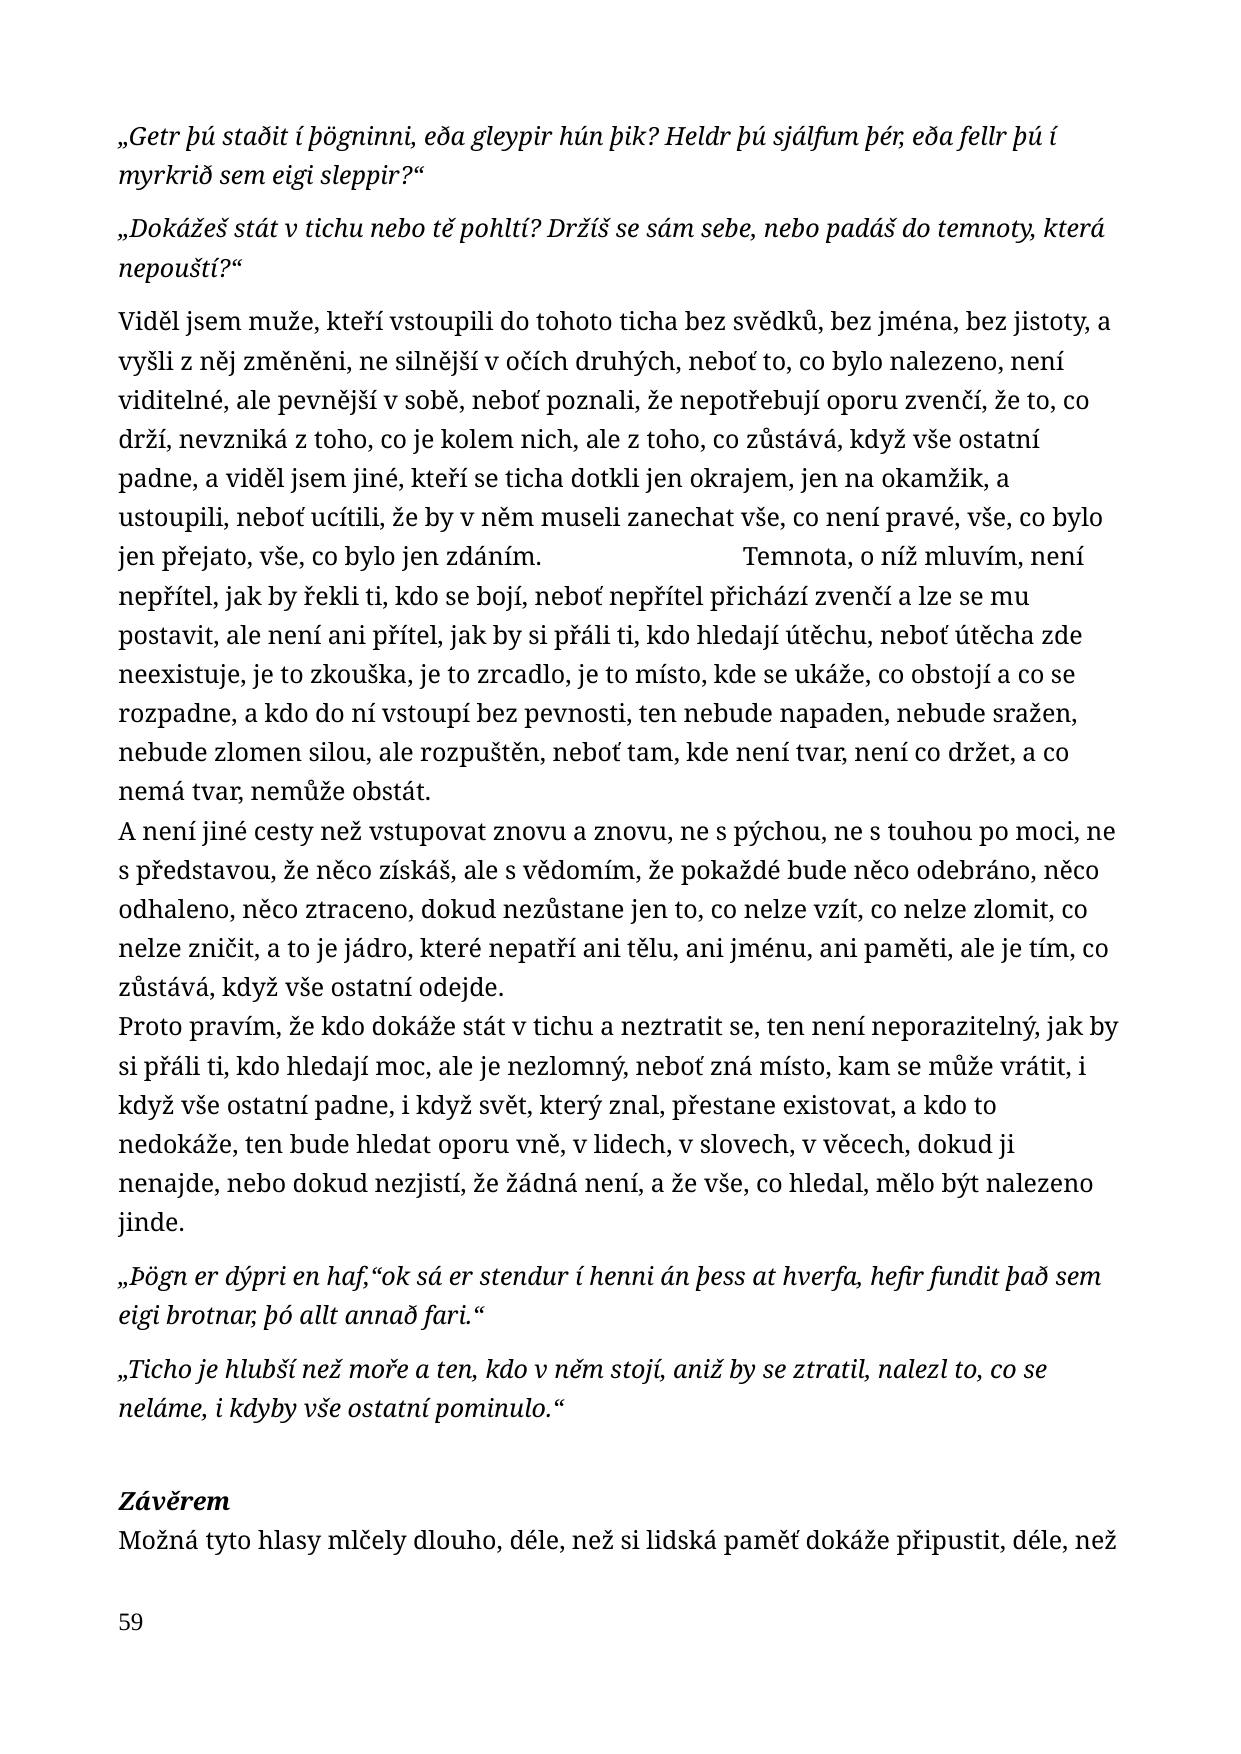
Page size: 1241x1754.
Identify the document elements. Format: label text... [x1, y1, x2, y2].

text Viděl jsem muže, kteří vstoupili do tohoto ticha bez svědků, bez jména, bez jistoty, a vyšli z něj změněni, ne silnější v očích druhých, neboť to, co bylo nalezeno, není viditelné, ale pevnější v sobě, neboť poznali, že nepotřebují oporu zvenčí, že to, co drží, nevzniká z toho, co je kolem nich, ale z toho, co zůstává, když vše ostatní padne, a viděl jsem jiné, kteří se ticha dotkli jen okrajem, jen na okamžik, a ustoupili, neboť ucítili, že by v něm museli zanechat vše, co není pravé, vše, co bylo jen přejato, vše, co bylo jen zdáním. Temnota, o níž mluvím, není nepřítel, jak by řekli ti, kdo se bojí, neboť nepřítel přichází zvenčí a lze se mu postavit, ale není ani přítel, jak by si přáli ti, kdo hledají útěchu, neboť útěcha zde neexistuje, je to zkouška, je to zrcadlo, je to místo, kde se ukáže, co obstojí a co se rozpadne, a kdo do ní vstoupí bez pevnosti, ten nebude napaden, nebude sražen, nebude zlomen silou, ale rozpuštěn, neboť tam, kde není tvar, není co držet, a co nemá tvar, nemůže obstát. A není jiné cesty než vstupovat znovu a znovu, ne s pýchou, ne s touhou po moci, ne s představou, že něco získáš, ale s vědomím, že pokaždé bude něco odebráno, něco odhaleno, něco ztraceno, dokud nezůstane jen to, co nelze vzít, co nelze zlomit, co nelze zničit, a to je jádro, které nepatří ani tělu, ani jménu, ani paměti, ale je tím, co zůstává, když vše ostatní odejde. Proto pravím, že kdo dokáže stát v tichu a neztratit se, ten není neporazitelný, jak by si přáli ti, kdo hledají moc, ale je nezlomný, neboť zná místo, kam se může vrátit, i když vše ostatní padne, i když svět, který znal, přestane existovat, a kdo to nedokáže, ten bude hledat oporu vně, v lidech, v slovech, v věcech, dokud ji nenajde, nebo dokud nezjistí, že žádná není, a že vše, co hledal, mělo být nalezeno jinde. [118, 304, 1122, 1239]
text „Þögn er dýpri en haf,“ok sá er stendur í henni án þess at hverfa, hefir fundit það sem eigi brotnar, þó allt annað fari.“ [118, 1258, 1122, 1332]
text Závěrem Možná tyto hlasy mlčely dlouho, déle, než si lidská paměť dokáže připustit, déle, než [118, 1444, 1122, 1557]
text „Dokážeš stát v tichu nebo tě pohltí? Držíš se sám sebe, nebo padáš do temnoty, která nepouští?“ [118, 211, 1122, 284]
text „Ticho je hlubší než moře a ten, kdo v něm stojí, aniž by se ztratil, nalezl to, co se neláme, i kdyby vše ostatní pominulo.“ [118, 1351, 1122, 1425]
text „Getr þú staðit í þögninni, eða gleypir hún þik? Heldr þú sjálfum þér, eða fellr þú í myrkrið sem eigi sleppir?“ [118, 118, 1122, 191]
